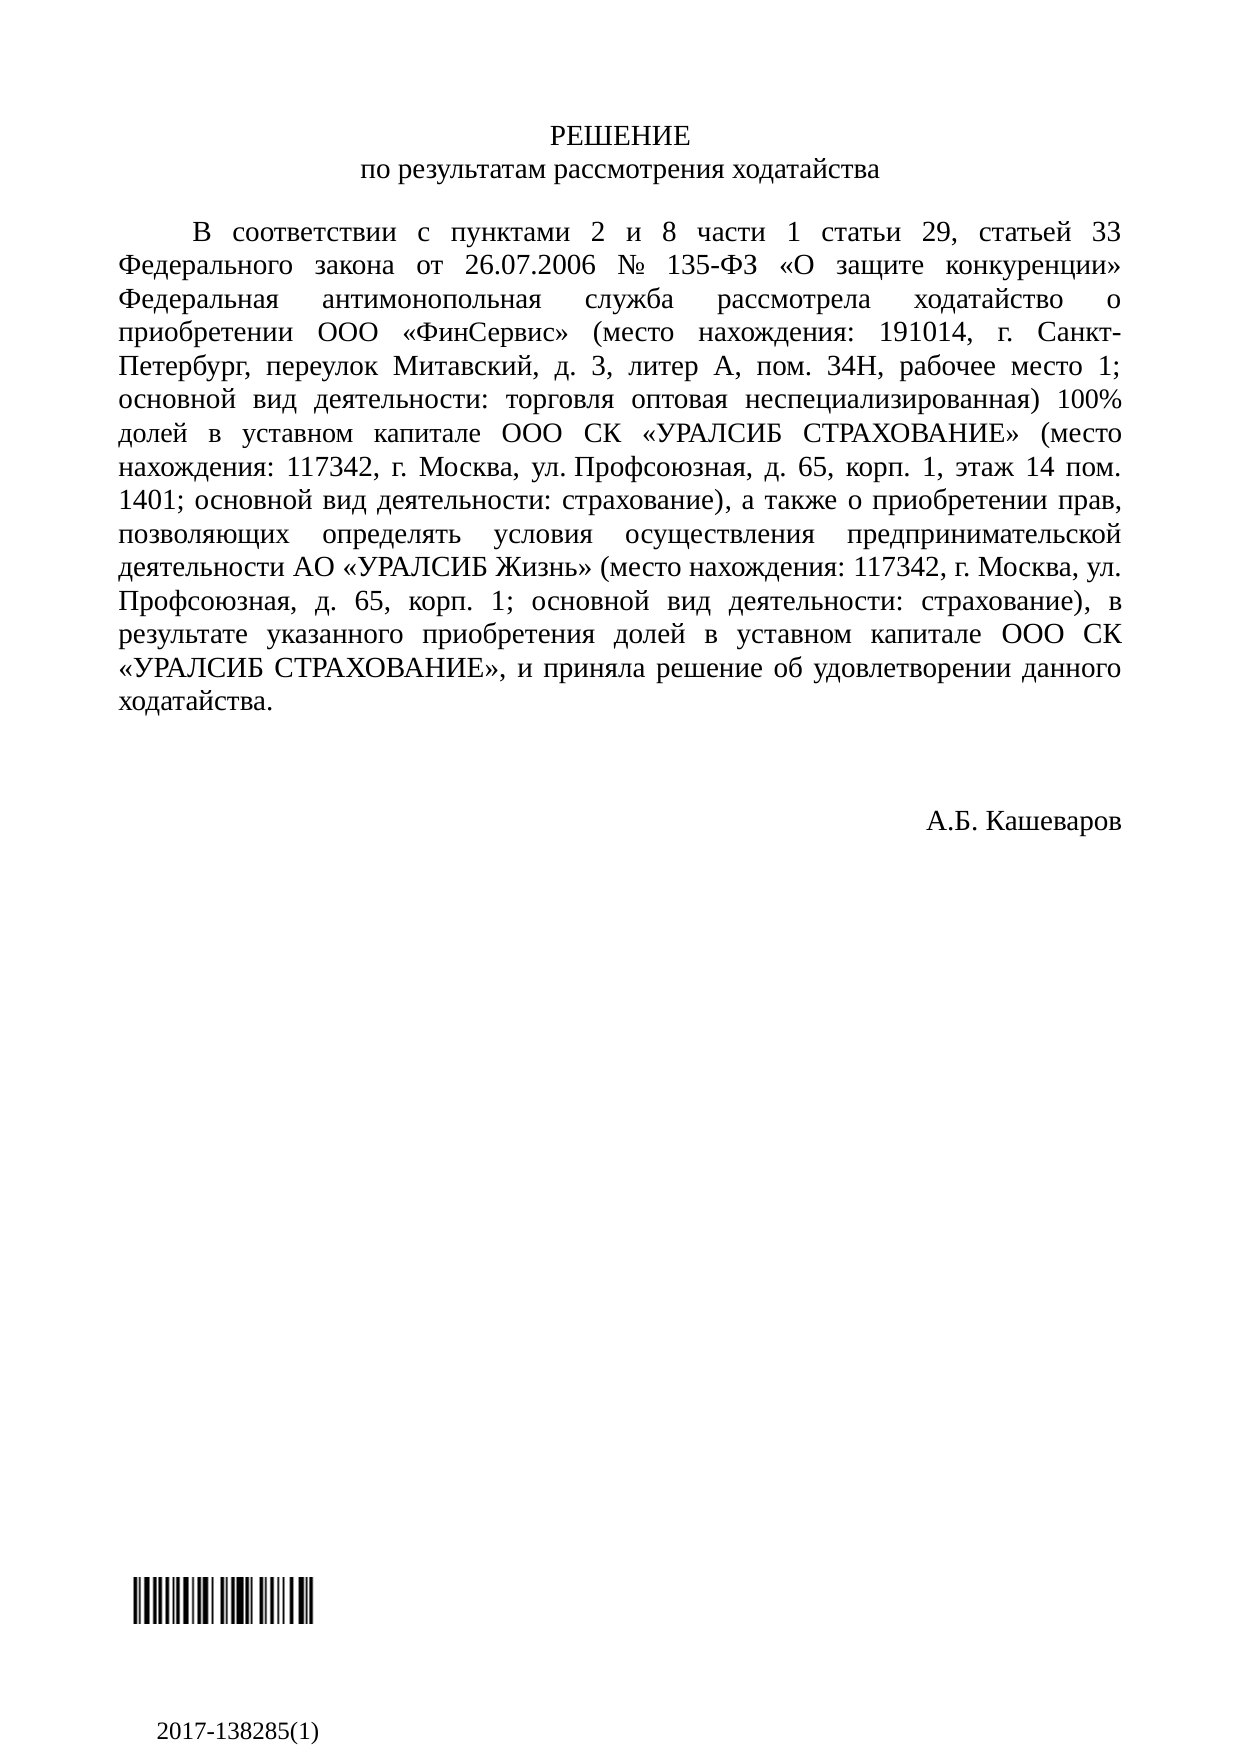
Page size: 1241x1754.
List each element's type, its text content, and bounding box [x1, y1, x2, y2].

picture [118, 1577, 331, 1624]
text В соответствии с пунктами 2 и 8 части 1 статьи 29, статьей 33 Федерального закона от 26.07.2006 № 135-ФЗ «О защите конкуренции» Федеральная антимонопольная служба рассмотрела ходатайство о приобретении ООО «ФинСервис» (место нахождения: 191014, г. Санкт-Петербург, переулок Митавский, д. 3, литер А, пом. 34Н, рабочее место 1; основной вид деятельности: торговля оптовая неспециализированная) 100% долей в уставном капитале ООО СК «УРАЛСИБ СТРАХОВАНИЕ» (место нахождения: 117342, г. Москва, ул. Профсоюзная, д. 65, корп. 1, этаж 14 пом. 1401; основной вид деятельности: страхование), а также о приобретении прав, позволяющих определять условия осуществления предпринимательской деятельности АО «УРАЛСИБ Жизнь» (место нахождения: 117342, г. Москва, ул. Профсоюзная, д. 65, корп. 1; основной вид деятельности: страхование), в результате указанного приобретения долей в уставном капитале ООО СК «УРАЛСИБ СТРАХОВАНИЕ», и приняла решение об удовлетворении данного ходатайства. [118, 214, 1122, 717]
text по результатам рассмотрения ходатайства [118, 152, 1122, 185]
text А.Б. Кашеваров [118, 803, 1122, 837]
text РЕШЕНИЕ [118, 118, 1122, 152]
